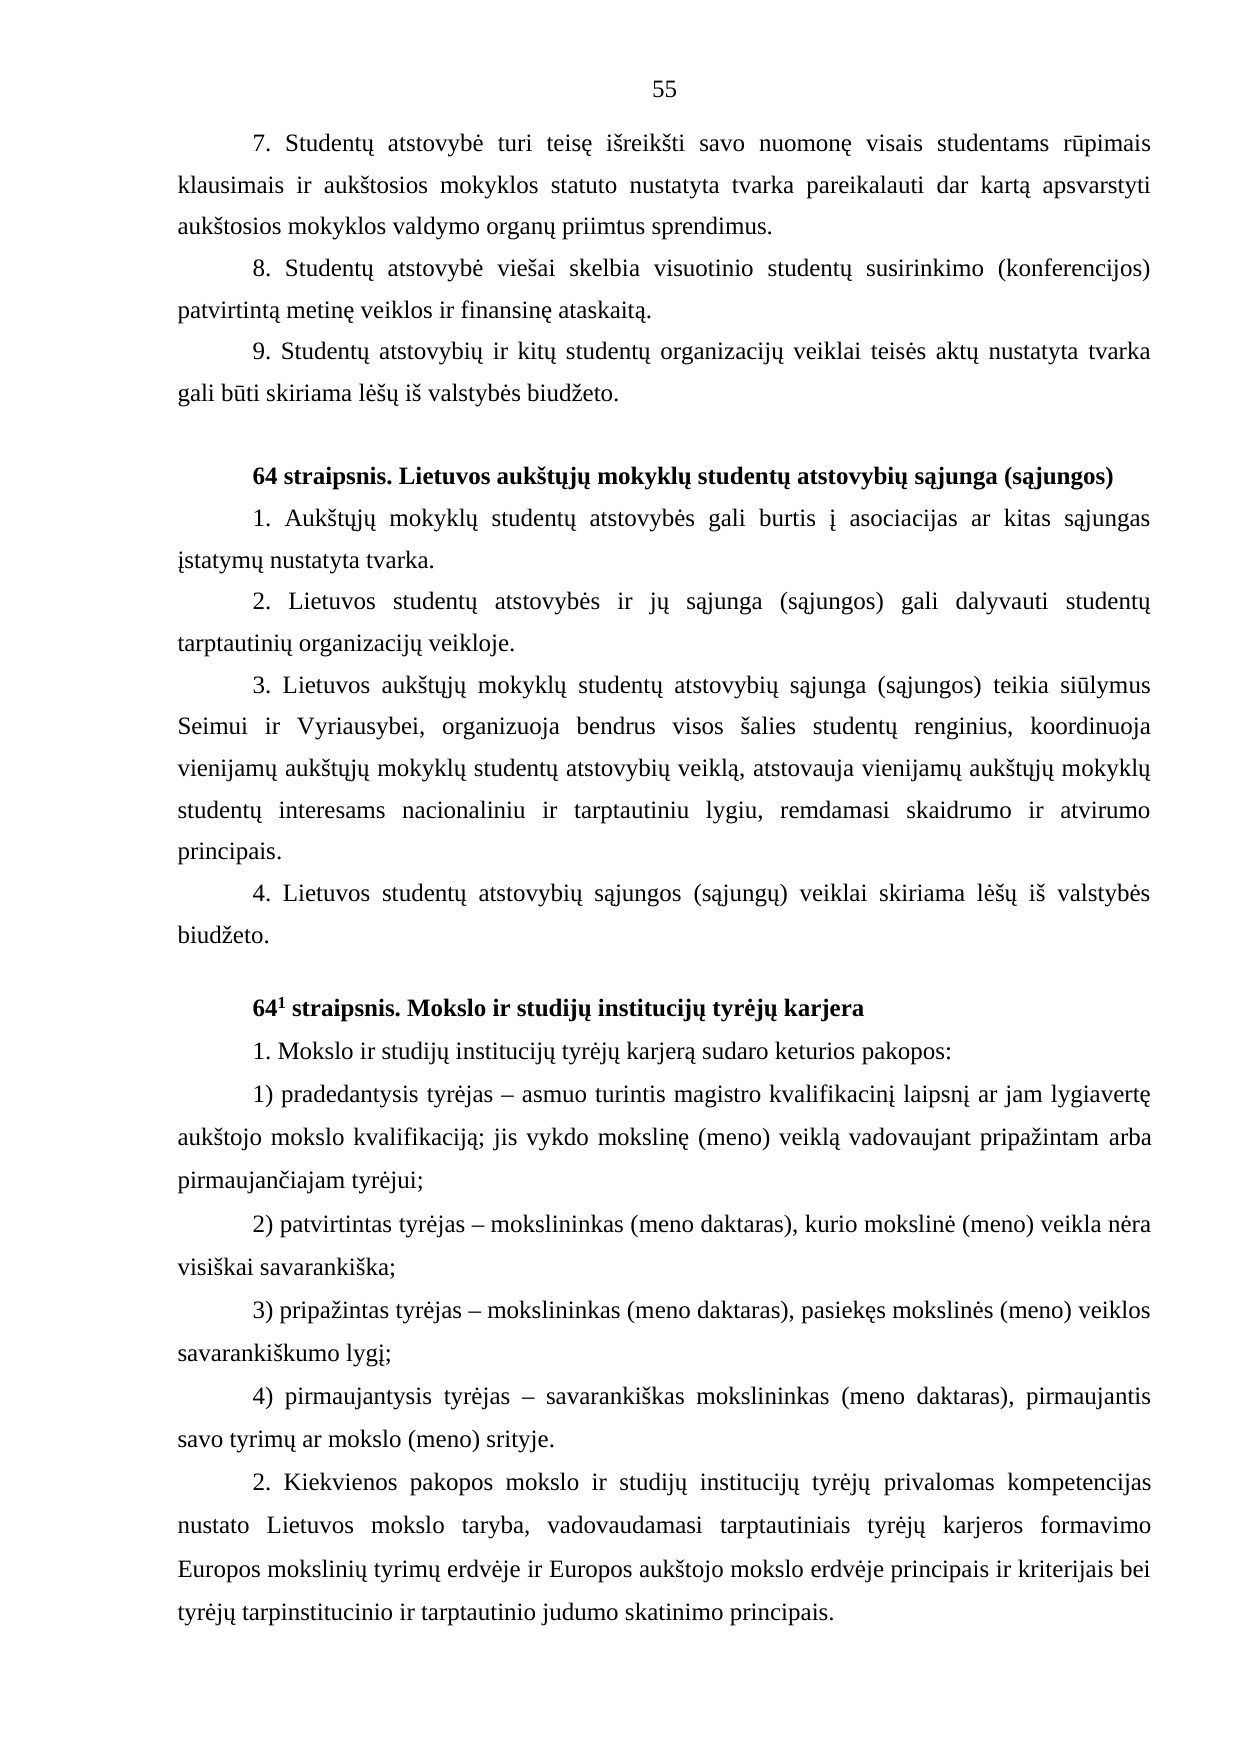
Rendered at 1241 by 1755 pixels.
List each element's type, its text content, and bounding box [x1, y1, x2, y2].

text 4) pirmaujantysis tyrėjas – savarankiškas mokslininkas (meno daktaras), pirmaujantis savo tyrimų ar mokslo (meno) srityje. [177, 1381, 1152, 1453]
text 1. Mokslo ir studijų institucijų tyrėjų karjerą sudaro keturios pakopos: [177, 1036, 1152, 1065]
text 64 straipsnis. Lietuvos aukštųjų mokyklų studentų atstovybių sąjunga (sąjungos) [177, 451, 1152, 493]
text 3. Lietuvos aukštųjų mokyklų studentų atstovybių sąjunga (sąjungos) teikia siūlymus Seimui ir Vyriausybei, organizuoja bendrus visos šalies studentų renginius, koordinuoja vienijamų aukštųjų mokyklų studentų atstovybių veiklą, atstovauja vienijamų aukštųjų mokyklų studentų interesams nacionaliniu ir tarptautiniu lygiu, remdamasi skaidrumo ir atvirumo principais. [177, 660, 1152, 868]
text 641 straipsnis. Mokslo ir studijų institucijų tyrėjų karjera [177, 993, 1152, 1022]
text 2. Lietuvos studentų atstovybės ir jų sąjunga (sąjungos) gali dalyvauti studentų tarptautinių organizacijų veikloje. [177, 576, 1152, 660]
text 8. Studentų atstovybė viešai skelbia visuotinio studentų susirinkimo (konferencijos) patvirtintą metinę veiklos ir finansinę ataskaitą. [177, 243, 1152, 326]
text 2. Kiekvienos pakopos mokslo ir studijų institucijų tyrėjų privalomas kompetencijas nustato Lietuvos mokslo taryba, vadovaudamasi tarptautiniais tyrėjų karjeros formavimo Europos mokslinių tyrimų erdvėje ir Europos aukštojo mokslo erdvėje principais ir kriterijais bei tyrėjų tarpinstitucinio ir tarptautinio judumo skatinimo principais. [177, 1467, 1152, 1626]
text 4. Lietuvos studentų atstovybių sąjungos (sąjungų) veiklai skiriama lėšų iš valstybės biudžeto. [177, 868, 1152, 951]
text 1. Aukštųjų mokyklų studentų atstovybės gali burtis į asociacijas ar kitas sąjungas įstatymų nustatyta tvarka. [177, 493, 1152, 576]
text 2) patvirtintas tyrėjas – mokslininkas (meno daktaras), kurio mokslinė (meno) veikla nėra visiškai savarankiška; [177, 1209, 1152, 1281]
text 9. Studentų atstovybių ir kitų studentų organizacijų veiklai teisės aktų nustatyta tvarka gali būti skiriama lėšų iš valstybės biudžeto. [177, 326, 1152, 410]
text 3) pripažintas tyrėjas – mokslininkas (meno daktaras), pasiekęs mokslinės (meno) veiklos savarankiškumo lygį; [177, 1295, 1152, 1367]
text 7. Studentų atstovybė turi teisę išreikšti savo nuomonę visais studentams rūpimais klausimais ir aukštosios mokyklos statuto nustatyta tvarka pareikalauti dar kartą apsvarstyti aukštosios mokyklos valdymo organų priimtus sprendimus. [177, 118, 1152, 243]
text 1) pradedantysis tyrėjas – asmuo turintis magistro kvalifikacinį laipsnį ar jam lygiavertę aukštojo mokslo kvalifikaciją; jis vykdo mokslinę (meno) veiklą vadovaujant pripažintam arba pirmaujančiajam tyrėjui; [177, 1079, 1152, 1194]
